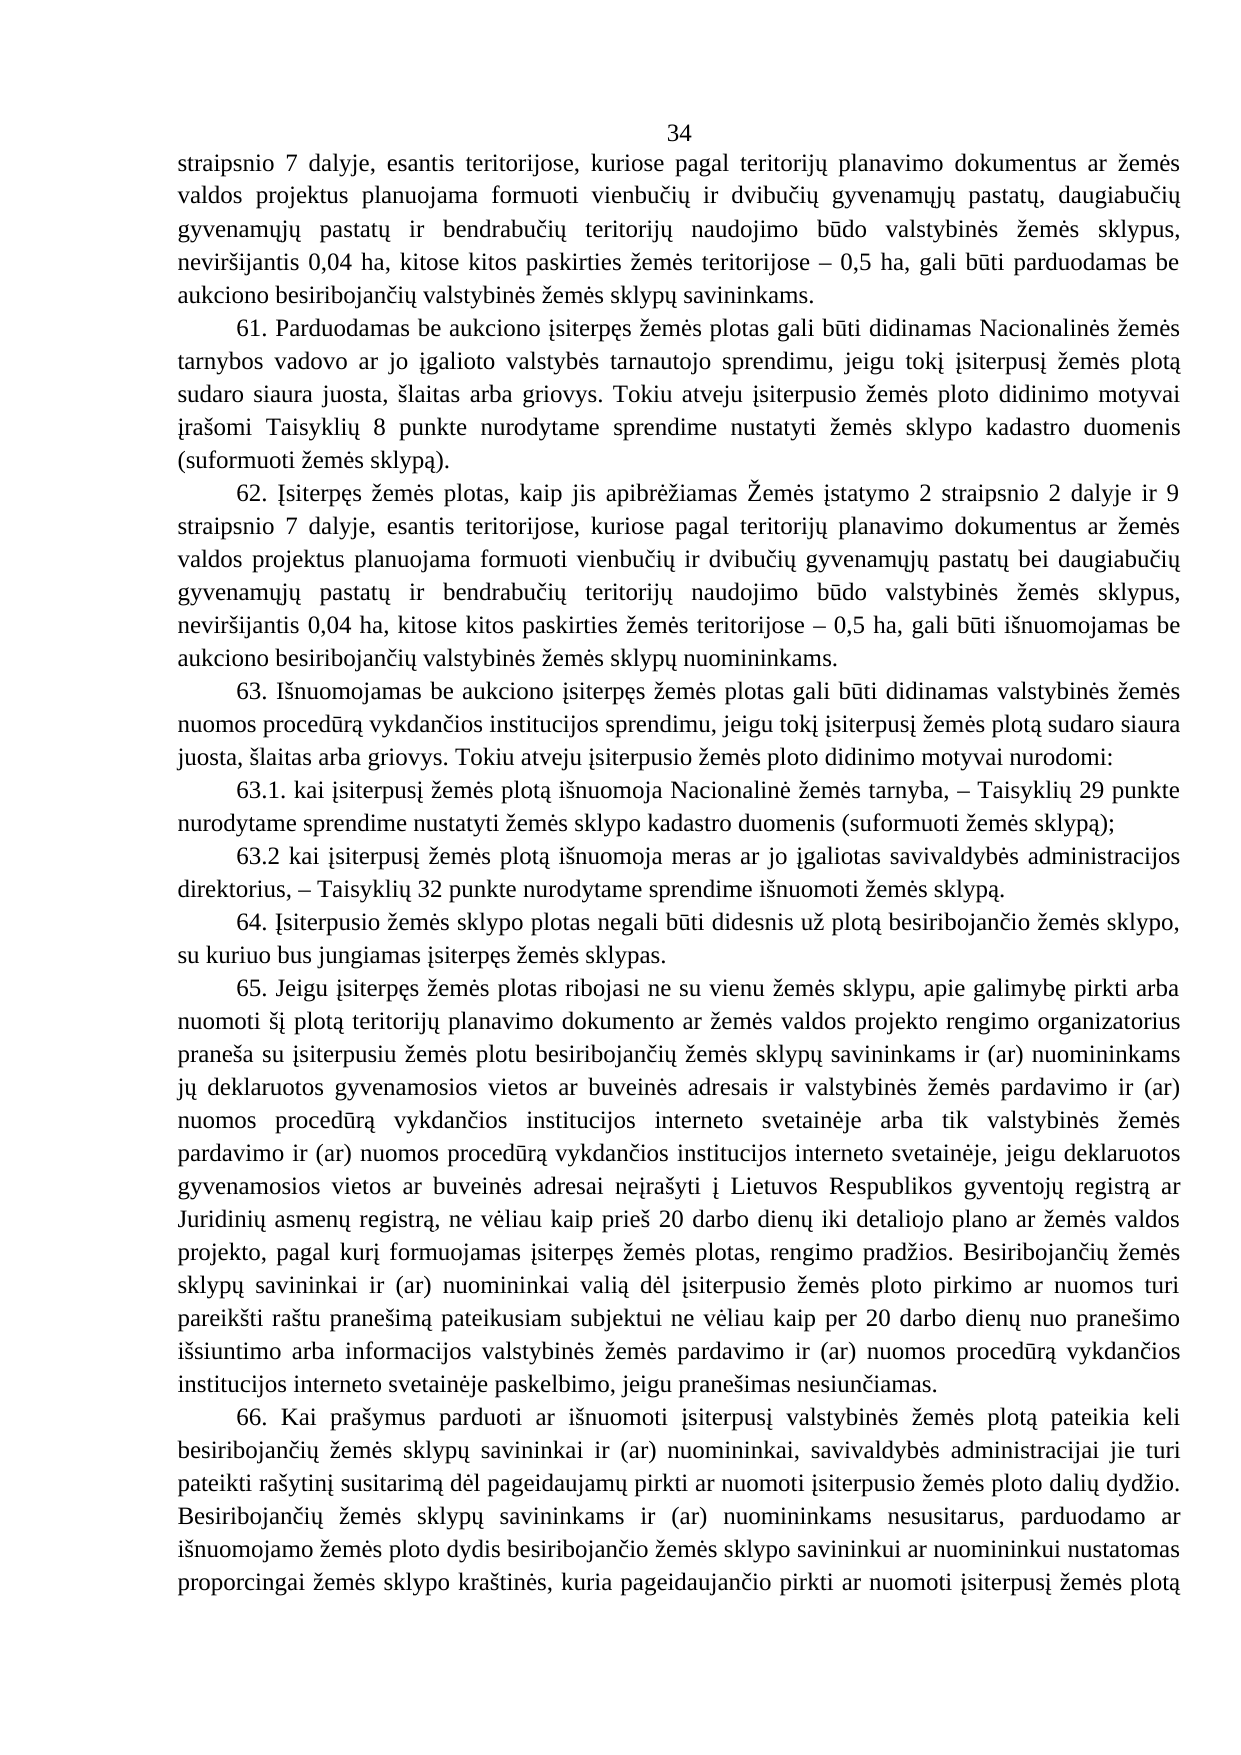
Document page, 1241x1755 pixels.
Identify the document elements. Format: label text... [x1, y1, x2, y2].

text 63. Išnuomojamas be aukciono įsiterpęs žemės plotas gali būti didinamas valstybinės žemės nuomos procedūrą vykdančios institucijos sprendimu, jeigu tokį įsiterpusį žemės plotą sudaro siaura juosta, šlaitas arba griovys. Tokiu atveju įsiterpusio žemės ploto didinimo motyvai nurodomi: [177, 676, 1181, 771]
text 62. Įsiterpęs žemės plotas, kaip jis apibrėžiamas Žemės įstatymo 2 straipsnio 2 dalyje ir 9 straipsnio 7 dalyje, esantis teritorijose, kuriose pagal teritorijų planavimo dokumentus ar žemės valdos projektus planuojama formuoti vienbučių ir dvibučių gyvenamųjų pastatų bei daugiabučių gyvenamųjų pastatų ir bendrabučių teritorijų naudojimo būdo valstybinės žemės sklypus, neviršijantis 0,04 ha, kitose kitos paskirties žemės teritorijose – 0,5 ha, gali būti išnuomojamas be aukciono besiribojančių valstybinės žemės sklypų nuomininkams. [177, 478, 1181, 672]
text 63.1. kai įsiterpusį žemės plotą išnuomoja Nacionalinė žemės tarnyba, – Taisyklių 29 punkte nurodytame sprendime nustatyti žemės sklypo kadastro duomenis (suformuoti žemės sklypą); [177, 775, 1181, 837]
text 66. Kai prašymus parduoti ar išnuomoti įsiterpusį valstybinės žemės plotą pateikia keli besiribojančių žemės sklypų savininkai ir (ar) nuomininkai, savivaldybės administracijai jie turi pateikti rašytinį susitarimą dėl pageidaujamų pirkti ar nuomoti įsiterpusio žemės ploto dalių dydžio. Besiribojančių žemės sklypų savininkams ir (ar) nuomininkams nesusitarus, parduodamo ar išnuomojamo žemės ploto dydis besiribojančio žemės sklypo savininkui ar nuomininkui nustatomas proporcingai žemės sklypo kraštinės, kuria pageidaujančio pirkti ar nuomoti įsiterpusį žemės plotą [177, 1402, 1181, 1596]
text 61. Parduodamas be aukciono įsiterpęs žemės plotas gali būti didinamas Nacionalinės žemės tarnybos vadovo ar jo įgalioto valstybės tarnautojo sprendimu, jeigu tokį įsiterpusį žemės plotą sudaro siaura juosta, šlaitas arba griovys. Tokiu atveju įsiterpusio žemės ploto didinimo motyvai įrašomi Taisyklių 8 punkte nurodytame sprendime nustatyti žemės sklypo kadastro duomenis (suformuoti žemės sklypą). [177, 313, 1181, 473]
text 63.2 kai įsiterpusį žemės plotą išnuomoja meras ar jo įgaliotas savivaldybės administracijos direktorius, – Taisyklių 32 punkte nurodytame sprendime išnuomoti žemės sklypą. [177, 841, 1181, 903]
text 65. Jeigu įsiterpęs žemės plotas ribojasi ne su vienu žemės sklypu, apie galimybę pirkti arba nuomoti šį plotą teritorijų planavimo dokumento ar žemės valdos projekto rengimo organizatorius praneša su įsiterpusiu žemės plotu besiribojančių žemės sklypų savininkams ir (ar) nuomininkams jų deklaruotos gyvenamosios vietos ar buveinės adresais ir valstybinės žemės pardavimo ir (ar) nuomos procedūrą vykdančios institucijos interneto svetainėje arba tik valstybinės žemės pardavimo ir (ar) nuomos procedūrą vykdančios institucijos interneto svetainėje, jeigu deklaruotos gyvenamosios vietos ar buveinės adresai neįrašyti į Lietuvos Respublikos gyventojų registrą ar Juridinių asmenų registrą, ne vėliau kaip prieš 20 darbo dienų iki detaliojo plano ar žemės valdos projekto, pagal kurį formuojamas įsiterpęs žemės plotas, rengimo pradžios. Besiribojančių žemės sklypų savininkai ir (ar) nuomininkai valią dėl įsiterpusio žemės ploto pirkimo ar nuomos turi pareikšti raštu pranešimą pateikusiam subjektui ne vėliau kaip per 20 darbo dienų nuo pranešimo išsiuntimo arba informacijos valstybinės žemės pardavimo ir (ar) nuomos procedūrą vykdančios institucijos interneto svetainėje paskelbimo, jeigu pranešimas nesiunčiamas. [177, 973, 1181, 1398]
text straipsnio 7 dalyje, esantis teritorijose, kuriose pagal teritorijų planavimo dokumentus ar žemės valdos projektus planuojama formuoti vienbučių ir dvibučių gyvenamųjų pastatų, daugiabučių gyvenamųjų pastatų ir bendrabučių teritorijų naudojimo būdo valstybinės žemės sklypus, neviršijantis 0,04 ha, kitose kitos paskirties žemės teritorijose – 0,5 ha, gali būti parduodamas be aukciono besiribojančių valstybinės žemės sklypų savininkams. [177, 148, 1181, 308]
text 64. Įsiterpusio žemės sklypo plotas negali būti didesnis už plotą besiribojančio žemės sklypo, su kuriuo bus jungiamas įsiterpęs žemės sklypas. [177, 907, 1181, 969]
